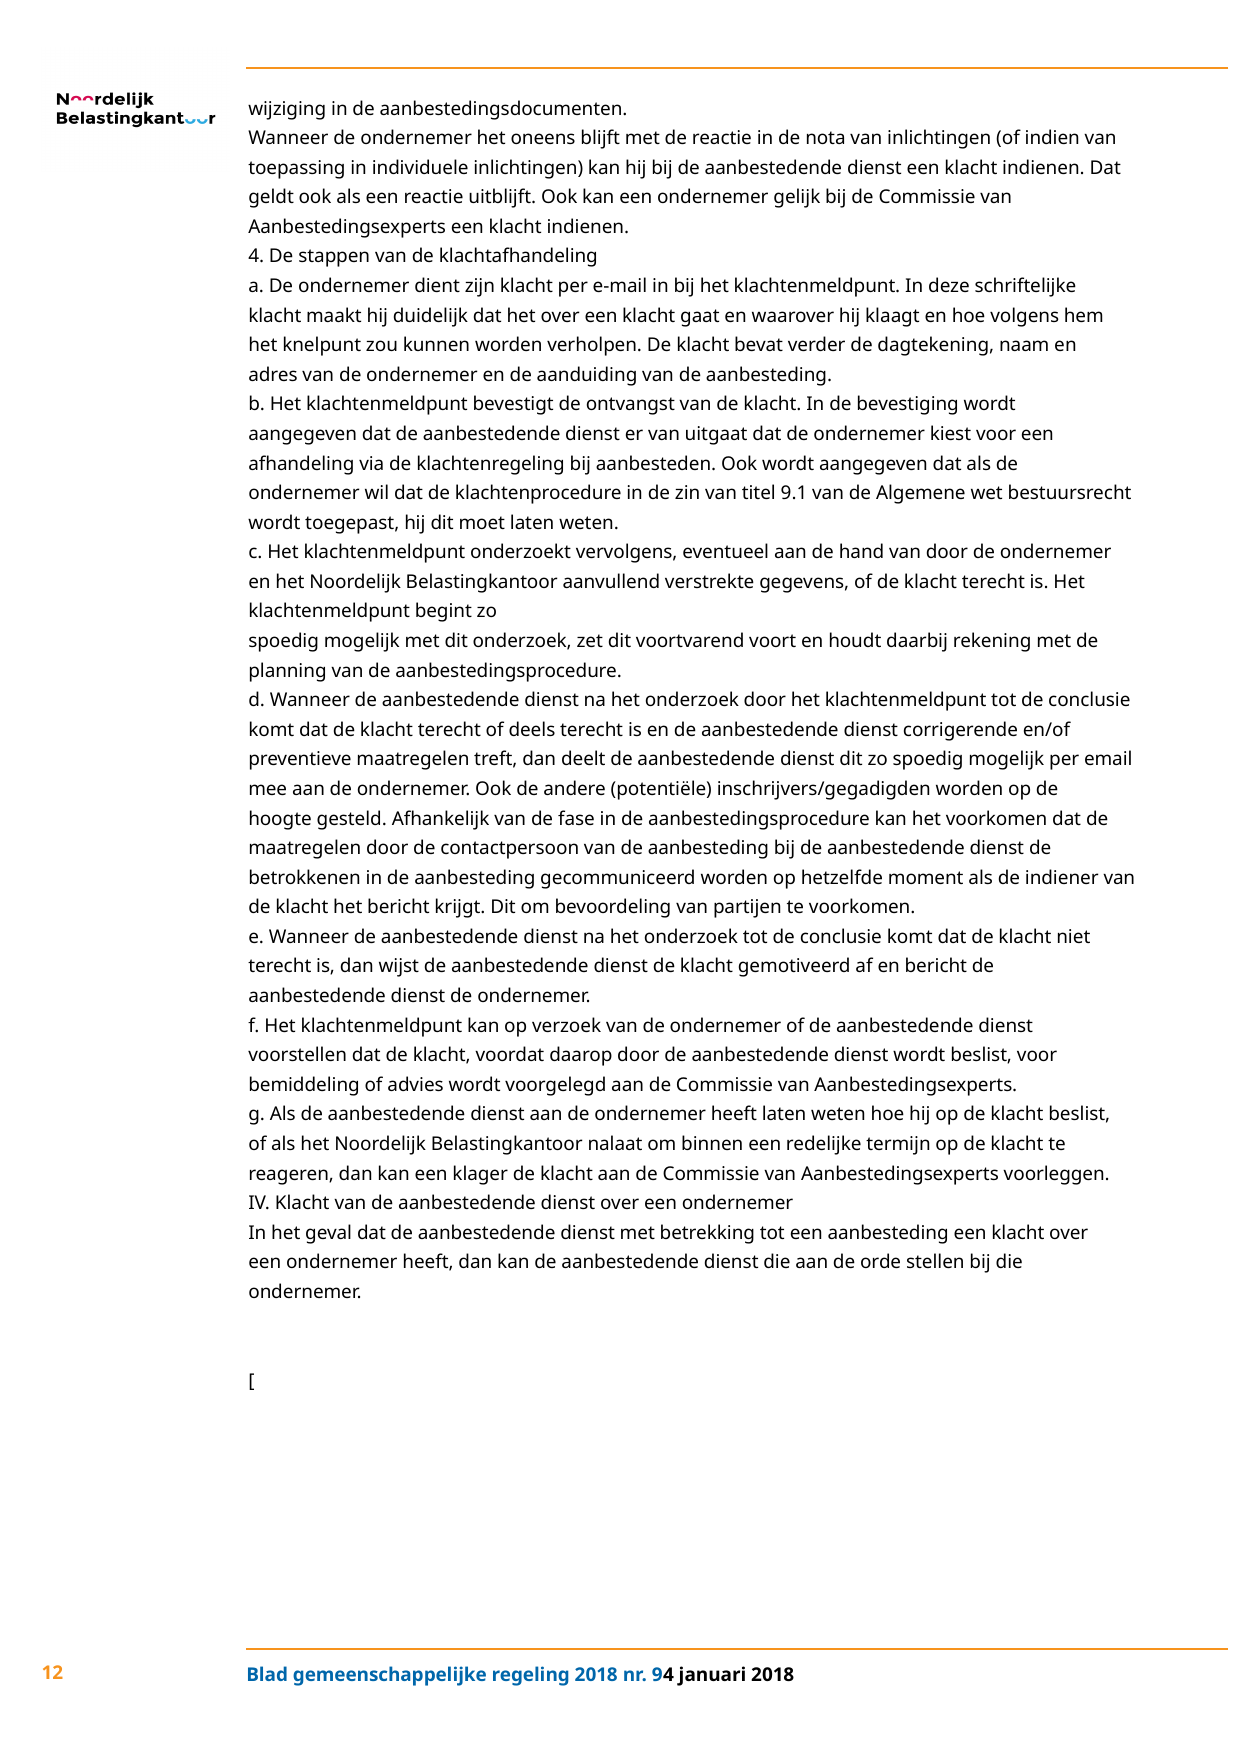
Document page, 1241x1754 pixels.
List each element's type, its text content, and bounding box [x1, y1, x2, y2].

text komt dat de klacht terecht of deels terecht is en de aanbestedende dienst corrigerende en/of [248, 716, 1152, 742]
text betrokkenen in de aanbesteding gecommuniceerd worden op hetzelfde moment als de indiener van [248, 864, 1152, 890]
text Wanneer de ondernemer het oneens blijft met de reactie in de nota van inlichtingen (of indien van [248, 124, 1152, 150]
text geldt ook als een reactie uitblijft. Ook kan een ondernemer gelijk bij de Commissie van Aanbestedingsexperts een klacht indienen. [248, 183, 1152, 239]
text een ondernemer heeft, dan kan de aanbestedende dienst die aan de orde stellen bij die [248, 1248, 1152, 1274]
text ondernemer. [248, 1278, 1152, 1304]
text [ [248, 1367, 1152, 1393]
text IV. Klacht van de aanbestedende dienst over een ondernemer [248, 1189, 1152, 1215]
text adres van de ondernemer en de aanduiding van de aanbesteding. [248, 361, 1152, 387]
text het knelpunt zou kunnen worden verholpen. De klacht bevat verder de dagtekening, naam en [248, 331, 1152, 357]
text planning van de aanbestedingsprocedure. [248, 657, 1152, 683]
text aanbestedende dienst de ondernemer. [248, 982, 1152, 1008]
text e. Wanneer de aanbestedende dienst na het onderzoek tot de conclusie komt dat de klacht niet [248, 923, 1152, 949]
text 4. De stappen van de klachtafhandeling [248, 243, 1152, 268]
text bemiddeling of advies wordt voorgelegd aan de Commissie van Aanbestedingsexperts. [248, 1071, 1152, 1097]
text f. Het klachtenmeldpunt kan op verzoek van de ondernemer of de aanbestedende dienst [248, 1012, 1152, 1038]
text ondernemer wil dat de klachtenprocedure in de zin van titel 9.1 van de Algemene wet bestuursrecht [248, 479, 1152, 505]
text c. Het klachtenmeldpunt onderzoekt vervolgens, eventueel aan de hand van door de ondernemer [248, 538, 1152, 564]
text d. Wanneer de aanbestedende dienst na het onderzoek door het klachtenmeldpunt tot de conclusie [248, 686, 1152, 712]
text afhandeling via de klachtenregeling bij aanbesteden. Ook wordt aangegeven dat als de [248, 450, 1152, 476]
text en het Noordelijk Belastingkantoor aanvullend verstrekte gegevens, of de klacht terecht is. Het klachtenmeldpunt begint zo [248, 568, 1152, 623]
text de klacht het bericht krijgt. Dit om bevoordeling van partijen te voorkomen. [248, 893, 1152, 919]
text b. Het klachtenmeldpunt bevestigt de ontvangst van de klacht. In de bevestiging wordt [248, 391, 1152, 416]
text aangegeven dat de aanbestedende dienst er van uitgaat dat de ondernemer kiest voor een [248, 420, 1152, 446]
text g. Als de aanbestedende dienst aan de ondernemer heeft laten weten hoe hij op de klacht beslist, [248, 1101, 1152, 1126]
text wordt toegepast, hij dit moet laten weten. [248, 509, 1152, 535]
text a. De ondernemer dient zijn klacht per e-mail in bij het klachtenmeldpunt. In deze schriftelijke [248, 272, 1152, 298]
text preventieve maatregelen treft, dan deelt de aanbestedende dienst dit zo spoedig mogelijk per email [248, 746, 1152, 771]
text terecht is, dan wijst de aanbestedende dienst de klacht gemotiveerd af en bericht de [248, 953, 1152, 978]
picture [41, 47, 231, 172]
text maatregelen door de contactpersoon van de aanbesteding bij de aanbestedende dienst de [248, 834, 1152, 860]
text toepassing in individuele inlichtingen) kan hij bij de aanbestedende dienst een klacht indienen. Dat [248, 154, 1152, 180]
text voorstellen dat de klacht, voordat daarop door de aanbestedende dienst wordt beslist, voor [248, 1041, 1152, 1067]
text hoogte gesteld. Afhankelijk van de fase in de aanbestedingsprocedure kan het voorkomen dat de [248, 805, 1152, 831]
text wijziging in de aanbestedingsdocumenten. [248, 95, 1152, 121]
text spoedig mogelijk met dit onderzoek, zet dit voortvarend voort en houdt daarbij rekening met de [248, 627, 1152, 653]
text mee aan de ondernemer. Ook de andere (potentiële) inschrijvers/gegadigden worden op de [248, 775, 1152, 801]
text of als het Noordelijk Belastingkantoor nalaat om binnen een redelijke termijn op de klacht te reageren, dan kan een klager de klacht aan de Commissie van Aanbestedingsexperts voorleggen. [248, 1130, 1152, 1186]
text klacht maakt hij duidelijk dat het over een klacht gaat en waarover hij klaagt en hoe volgens hem [248, 302, 1152, 328]
text In het geval dat de aanbestedende dienst met betrekking tot een aanbesteding een klacht over [248, 1219, 1152, 1245]
